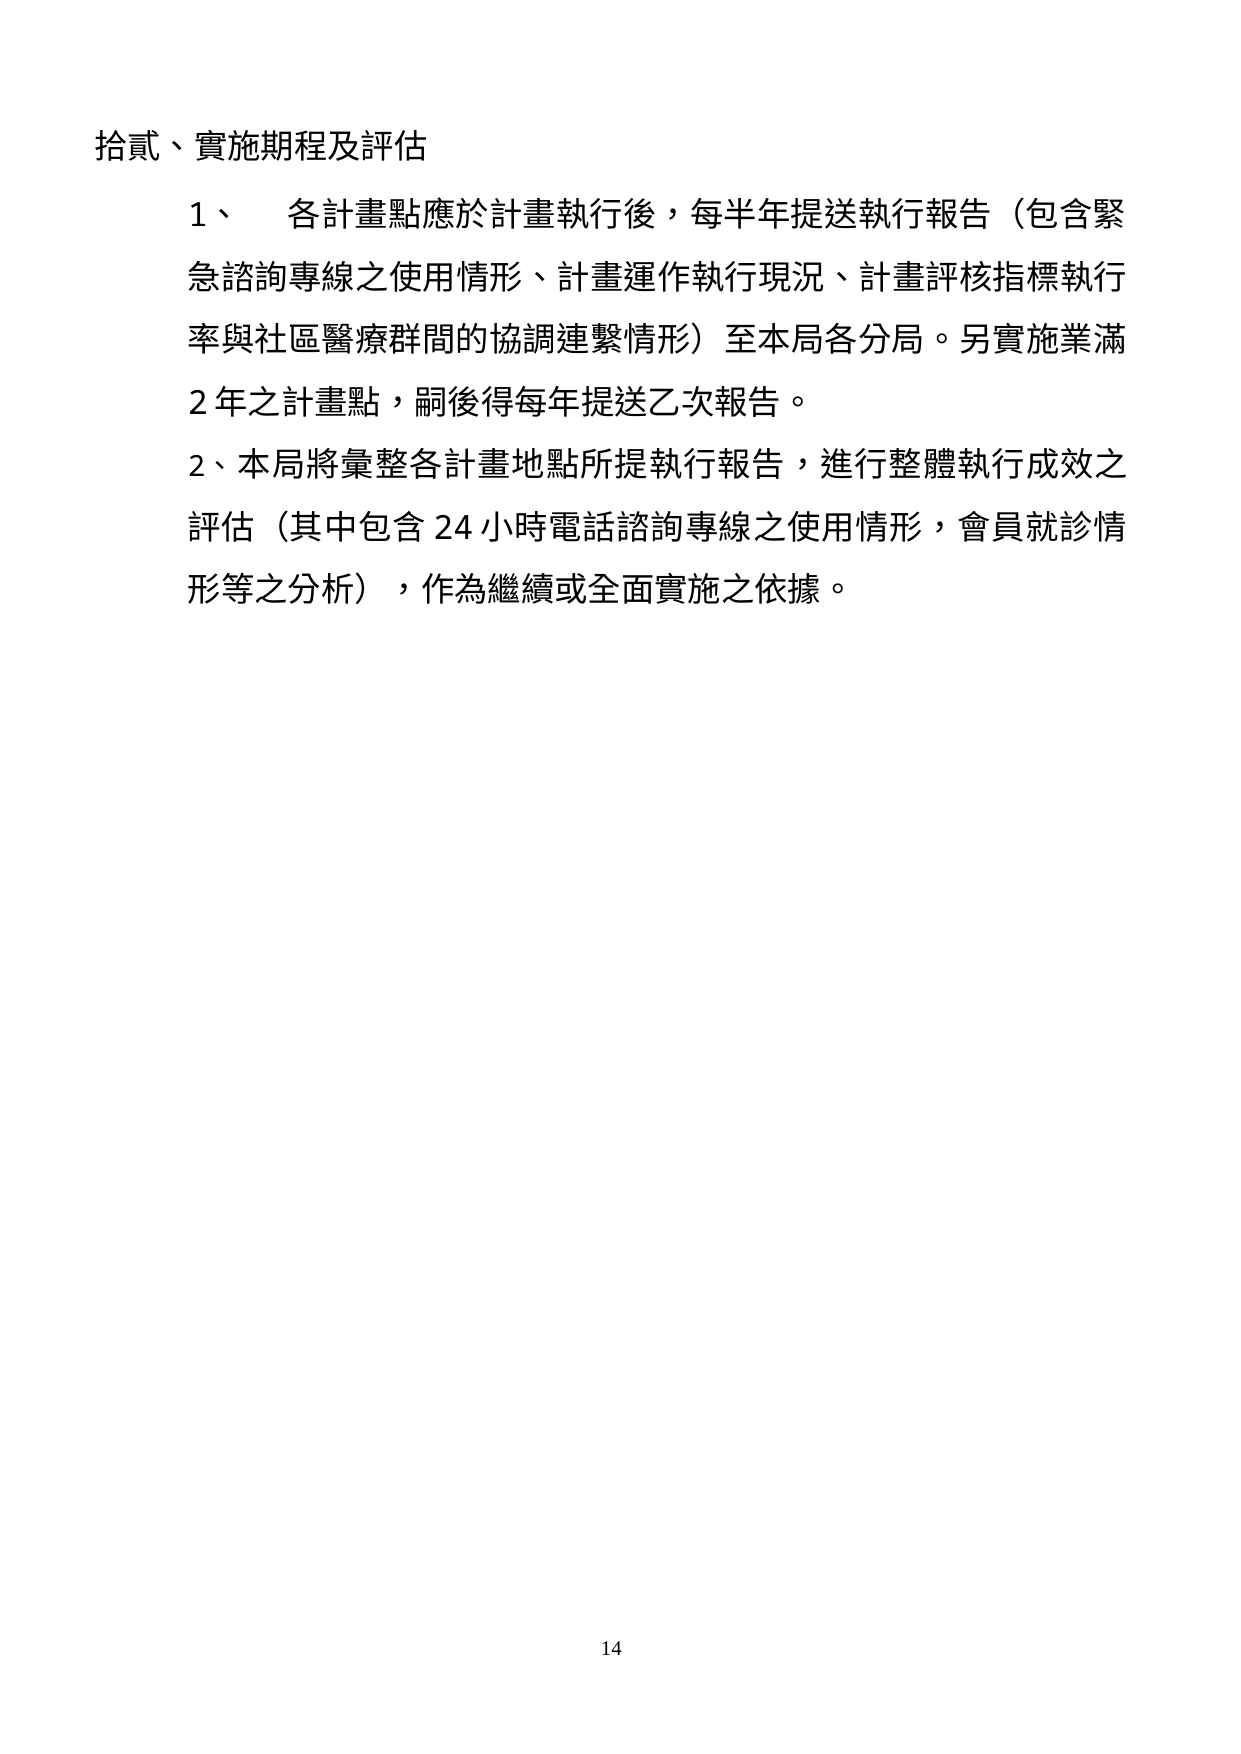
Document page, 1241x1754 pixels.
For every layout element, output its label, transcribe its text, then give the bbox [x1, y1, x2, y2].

list 各計畫點應於計畫執行後，每半年提送執行報告（包含緊急諮詢專線之使用情形、計畫運作執行現況、計畫評核指標執行率與社區醫療群間的協調連繫情形）至本局各分局。另實施業滿2年之計畫點，嗣後得每年提送乙次報告。 [188, 171, 1128, 421]
list 本局將彙整各計畫地點所提執行報告，進行整體執行成效之評估（其中包含24小時電話諮詢專線之使用情形，會員就診情形等之分析），作為繼續或全面實施之依據。 [188, 421, 1128, 608]
text 拾貳、實施期程及評估 [94, 112, 1128, 171]
